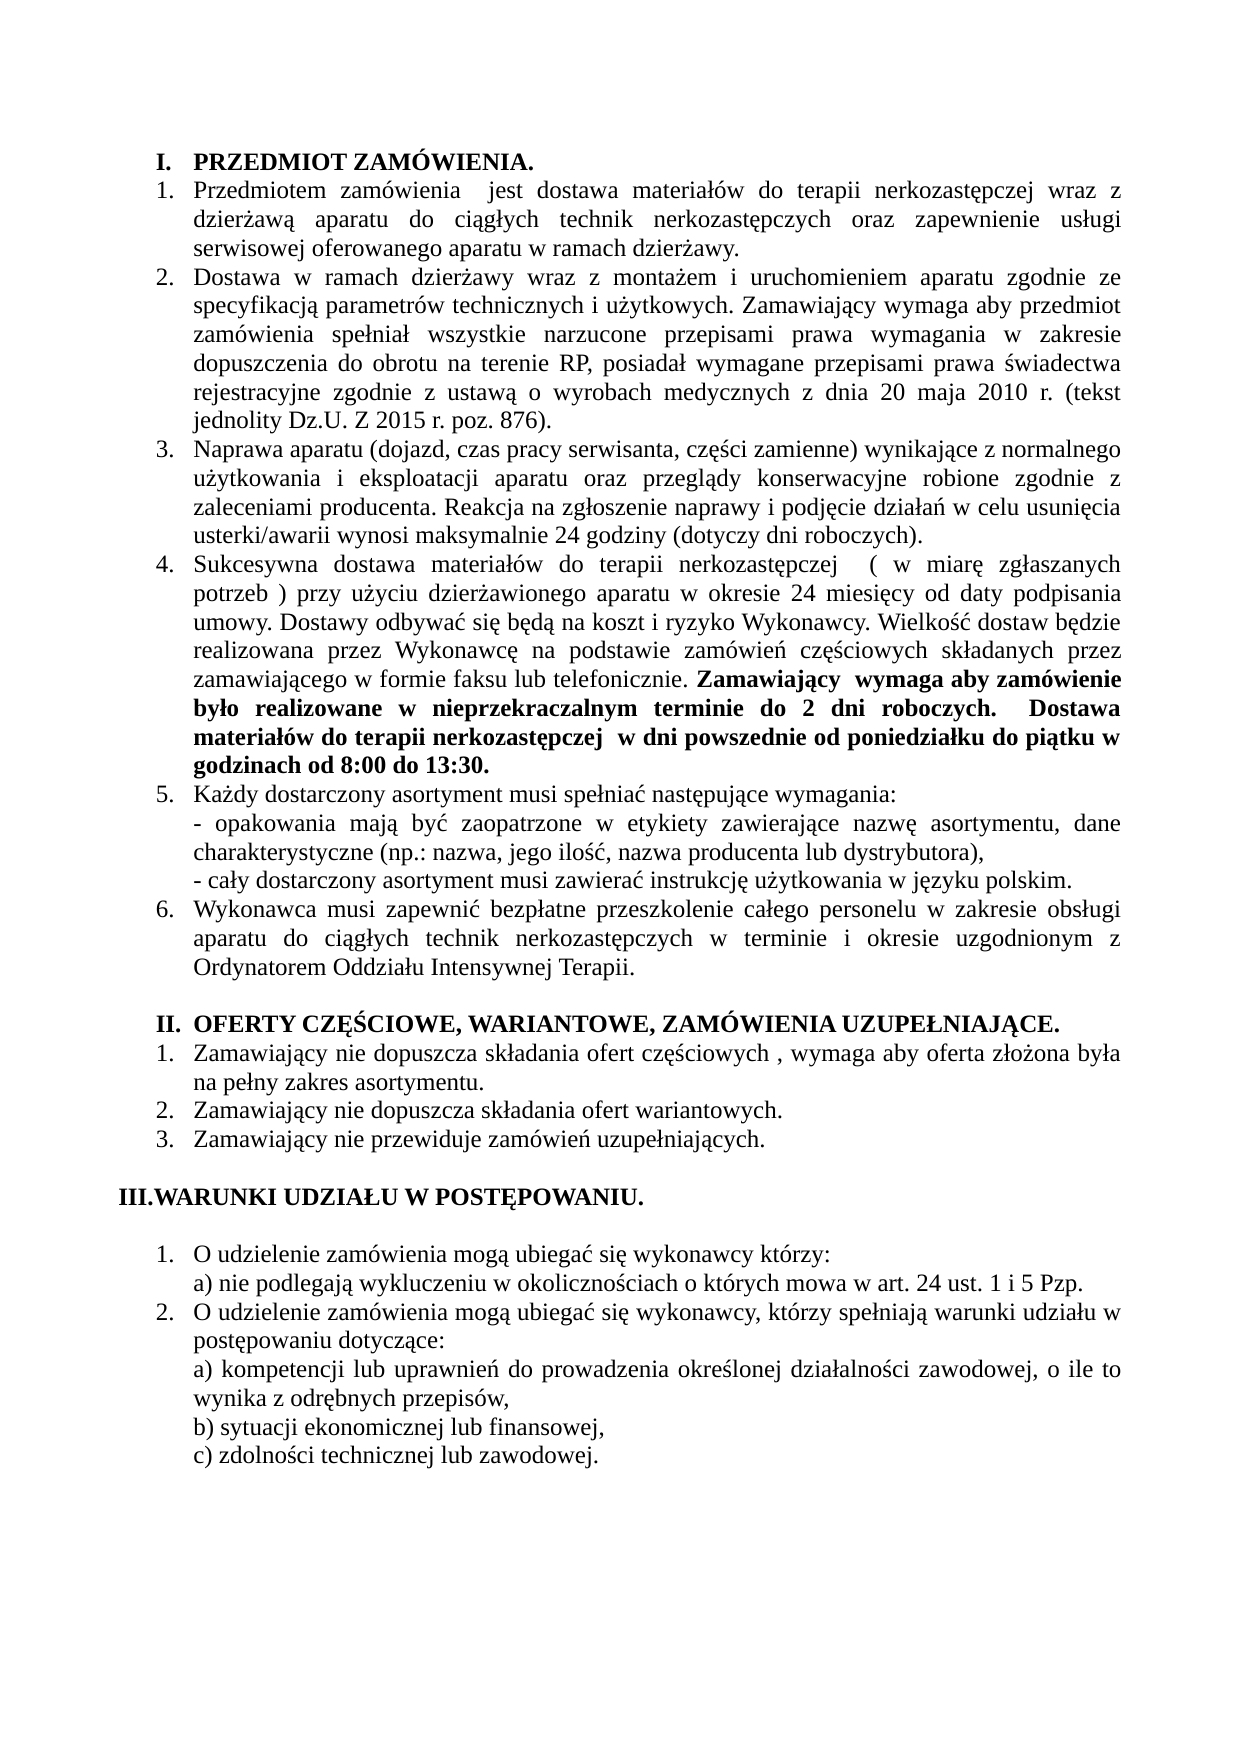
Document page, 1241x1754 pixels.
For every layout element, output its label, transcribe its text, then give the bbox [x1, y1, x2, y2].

list Zamawiający nie dopuszcza składania ofert częściowych , wymaga aby oferta złożona była na pełny zakres asortymentu. [156, 1038, 1122, 1096]
list Każdy dostarczony asortyment musi spełniać następujące wymagania: [156, 779, 1122, 808]
list Przedmiotem zamówienia jest dostawa materiałów do terapii nerkozastępczej wraz z dzierżawą aparatu do ciągłych technik nerkozastępczych oraz zapewnienie usługi serwisowej oferowanego aparatu w ramach dzierżawy. [156, 176, 1122, 262]
list O udzielenie zamówienia mogą ubiegać się wykonawcy którzy: [156, 1239, 1122, 1268]
list b) sytuacji ekonomicznej lub finansowej, [156, 1412, 1122, 1441]
list O udzielenie zamówienia mogą ubiegać się wykonawcy, którzy spełniają warunki udziału w postępowaniu dotyczące: [156, 1297, 1122, 1354]
list a) kompetencji lub uprawnień do prowadzenia określonej działalności zawodowej, o ile to wynika z odrębnych przepisów, [156, 1354, 1122, 1412]
list a) nie podlegają wykluczeniu w okolicznościach o których mowa w art. 24 ust. 1 i 5 Pzp. [156, 1268, 1122, 1297]
list OFERTY CZĘŚCIOWE, WARIANTOWE, ZAMÓWIENIA UZUPEŁNIAJĄCE. [156, 1009, 1122, 1038]
list Zamawiający nie dopuszcza składania ofert wariantowych. [156, 1096, 1122, 1124]
list - opakowania mają być zaopatrzone w etykiety zawierające nazwę asortymentu, dane charakterystyczne (np.: nazwa, jego ilość, nazwa producenta lub dystrybutora), [156, 808, 1122, 866]
list Zamawiający nie przewiduje zamówień uzupełniających. [156, 1124, 1122, 1153]
list Dostawa w ramach dzierżawy wraz z montażem i uruchomieniem aparatu zgodnie ze specyfikacją parametrów technicznych i użytkowych. Zamawiający wymaga aby przedmiot zamówienia spełniał wszystkie narzucone przepisami prawa wymagania w zakresie dopuszczenia do obrotu na terenie RP, posiadał wymagane przepisami prawa świadectwa rejestracyjne zgodnie z ustawą o wyrobach medycznych z dnia 20 maja 2010 r. (tekst jednolity Dz.U. Z 2015 r. poz. 876). [156, 262, 1122, 434]
list Sukcesywna dostawa materiałów do terapii nerkozastępczej ( w miarę zgłaszanych potrzeb ) przy użyciu dzierżawionego aparatu w okresie 24 miesięcy od daty podpisania umowy. Dostawy odbywać się będą na koszt i ryzyko Wykonawcy. Wielkość dostaw będzie realizowana przez Wykonawcę na podstawie zamówień częściowych składanych przez zamawiającego w formie faksu lub telefonicznie. Zamawiający wymaga aby zamówienie było realizowane w nieprzekraczalnym terminie do 2 dni roboczych. Dostawa materiałów do terapii nerkozastępczej w dni powszednie od poniedziałku do piątku w godzinach od 8:00 do 13:30. [156, 549, 1122, 779]
list Naprawa aparatu (dojazd, czas pracy serwisanta, części zamienne) wynikające z normalnego użytkowania i eksploatacji aparatu oraz przeglądy konserwacyjne robione zgodnie z zaleceniami producenta. Reakcja na zgłoszenie naprawy i podjęcie działań w celu usunięcia usterki/awarii wynosi maksymalnie 24 godziny (dotyczy dni roboczych). [156, 434, 1122, 549]
list PRZEDMIOT ZAMÓWIENIA. [156, 147, 1122, 176]
list Wykonawca musi zapewnić bezpłatne przeszkolenie całego personelu w zakresie obsługi aparatu do ciągłych technik nerkozastępczych w terminie i okresie uzgodnionym z Ordynatorem Oddziału Intensywnej Terapii. [156, 894, 1122, 981]
text III.WARUNKI UDZIAŁU W POSTĘPOWANIU. [118, 1182, 1122, 1211]
list - cały dostarczony asortyment musi zawierać instrukcję użytkowania w języku polskim. [156, 866, 1122, 894]
list c) zdolności technicznej lub zawodowej. [156, 1441, 1122, 1469]
